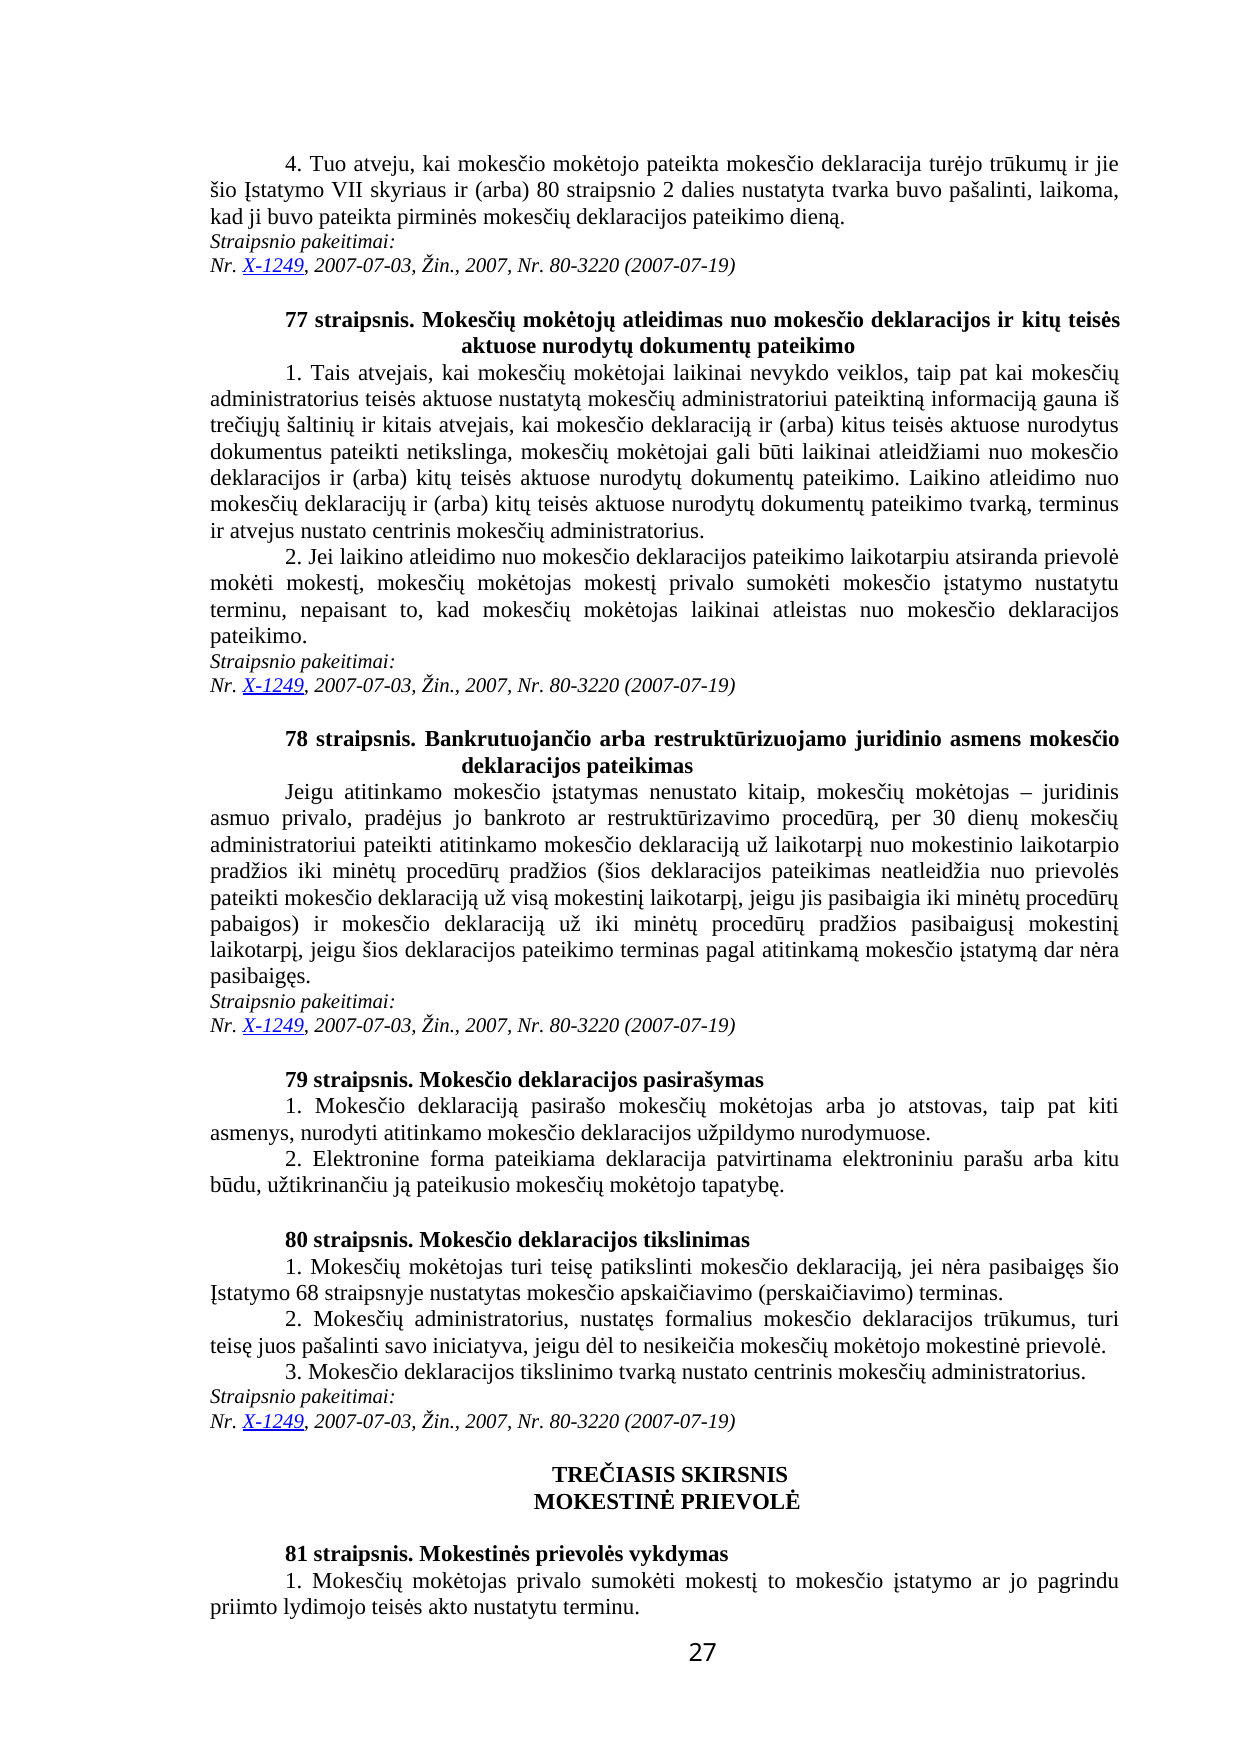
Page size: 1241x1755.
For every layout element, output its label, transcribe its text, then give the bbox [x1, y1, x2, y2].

text Straipsnio pakeitimai: [210, 648, 1120, 673]
text 3. Mokesčio deklaracijos tikslinimo tvarką nustato centrinis mokesčių administratorius. [210, 1358, 1120, 1384]
text Nr. X-1249, 2007-07-03, Žin., 2007, Nr. 80-3220 (2007-07-19) [210, 1013, 1120, 1037]
text 79 straipsnis. Mokesčio deklaracijos pasirašymas [210, 1066, 1120, 1092]
text 2. Elektronine forma pateikiama deklaracija patvirtinama elektroniniu parašu arba kitu būdu, užtikrinančiu ją pateikusio mokesčių mokėtojo tapatybę. [210, 1145, 1120, 1198]
text Jeigu atitinkamo mokesčio įstatymas nenustato kitaip, mokesčių mokėtojas – juridinis asmuo privalo, pradėjus jo bankroto ar restruktūrizavimo procedūrą, per 30 dienų mokesčių administratoriui pateikti atitinkamo mokesčio deklaraciją už laikotarpį nuo mokestinio laikotarpio pradžios iki minėtų procedūrų pradžios (šios deklaracijos pateikimas neatleidžia nuo prievolės pateikti mokesčio deklaraciją už visą mokestinį laikotarpį, jeigu jis pasibaigia iki minėtų procedūrų pabaigos) ir mokesčio deklaraciją už iki minėtų procedūrų pradžios pasibaigusį mokestinį laikotarpį, jeigu šios deklaracijos pateikimo terminas pagal atitinkamą mokesčio įstatymą dar nėra pasibaigęs. [210, 778, 1120, 989]
text 1. Tais atvejais, kai mokesčių mokėtojai laikinai nevykdo veiklos, taip pat kai mokesčių administratorius teisės aktuose nustatytą mokesčių administratoriui pateiktiną informaciją gauna iš trečiųjų šaltinių ir kitais atvejais, kai mokesčio deklaraciją ir (arba) kitus teisės aktuose nurodytus dokumentus pateikti netikslinga, mokesčių mokėtojai gali būti laikinai atleidžiami nuo mokesčio deklaracijos ir (arba) kitų teisės aktuose nurodytų dokumentų pateikimo. Laikino atleidimo nuo mokesčių deklaracijų ir (arba) kitų teisės aktuose nurodytų dokumentų pateikimo tvarką, terminus ir atvejus nustato centrinis mokesčių administratorius. [210, 359, 1120, 543]
text 77 straipsnis. Mokesčių mokėtojų atleidimas nuo mokesčio deklaracijos ir kitų teisės aktuose nurodytų dokumentų pateikimo [285, 306, 1120, 359]
text Nr. X-1249, 2007-07-03, Žin., 2007, Nr. 80-3220 (2007-07-19) [210, 673, 1120, 697]
text Nr. X-1249, 2007-07-03, Žin., 2007, Nr. 80-3220 (2007-07-19) [210, 253, 1120, 277]
text MOKESTINĖ PRIEVOLĖ [210, 1488, 1120, 1514]
text Straipsnio pakeitimai: [210, 1384, 1120, 1408]
text 4. Tuo atveju, kai mokesčio mokėtojo pateikta mokesčio deklaracija turėjo trūkumų ir jie šio Įstatymo VII skyriaus ir (arba) 80 straipsnio 2 dalies nustatyta tvarka buvo pašalinti, laikoma, kad ji buvo pateikta pirminės mokesčių deklaracijos pateikimo dieną. [210, 150, 1120, 229]
text 78 straipsnis. Bankrutuojančio arba restruktūrizuojamo juridinio asmens mokesčio deklaracijos pateikimas [285, 725, 1120, 778]
text 80 straipsnis. Mokesčio deklaracijos tikslinimas [210, 1226, 1120, 1253]
text Straipsnio pakeitimai: [210, 229, 1120, 253]
text TREČIASIS SKIRSNIS [210, 1461, 1120, 1488]
text Nr. X-1249, 2007-07-03, Žin., 2007, Nr. 80-3220 (2007-07-19) [210, 1408, 1120, 1433]
text 2. Jei laikino atleidimo nuo mokesčio deklaracijos pateikimo laikotarpiu atsiranda prievolė mokėti mokestį, mokesčių mokėtojas mokestį privalo sumokėti mokesčio įstatymo nustatytu terminu, nepaisant to, kad mokesčių mokėtojas laikinai atleistas nuo mokesčio deklaracijos pateikimo. [210, 543, 1120, 648]
text 1. Mokesčio deklaraciją pasirašo mokesčių mokėtojas arba jo atstovas, taip pat kiti asmenys, nurodyti atitinkamo mokesčio deklaracijos užpildymo nurodymuose. [210, 1092, 1120, 1145]
text 2. Mokesčių administratorius, nustatęs formalius mokesčio deklaracijos trūkumus, turi teisę juos pašalinti savo iniciatyva, jeigu dėl to nesikeičia mokesčių mokėtojo mokestinė prievolė. [210, 1305, 1120, 1358]
text 81 straipsnis. Mokestinės prievolės vykdymas [210, 1540, 1120, 1567]
text Straipsnio pakeitimai: [210, 989, 1120, 1013]
text 1. Mokesčių mokėtojas privalo sumokėti mokestį to mokesčio įstatymo ar jo pagrindu priimto lydimojo teisės akto nustatytu terminu. [210, 1567, 1120, 1619]
text 1. Mokesčių mokėtojas turi teisę patikslinti mokesčio deklaraciją, jei nėra pasibaigęs šio Įstatymo 68 straipsnyje nustatytas mokesčio apskaičiavimo (perskaičiavimo) terminas. [210, 1253, 1120, 1305]
